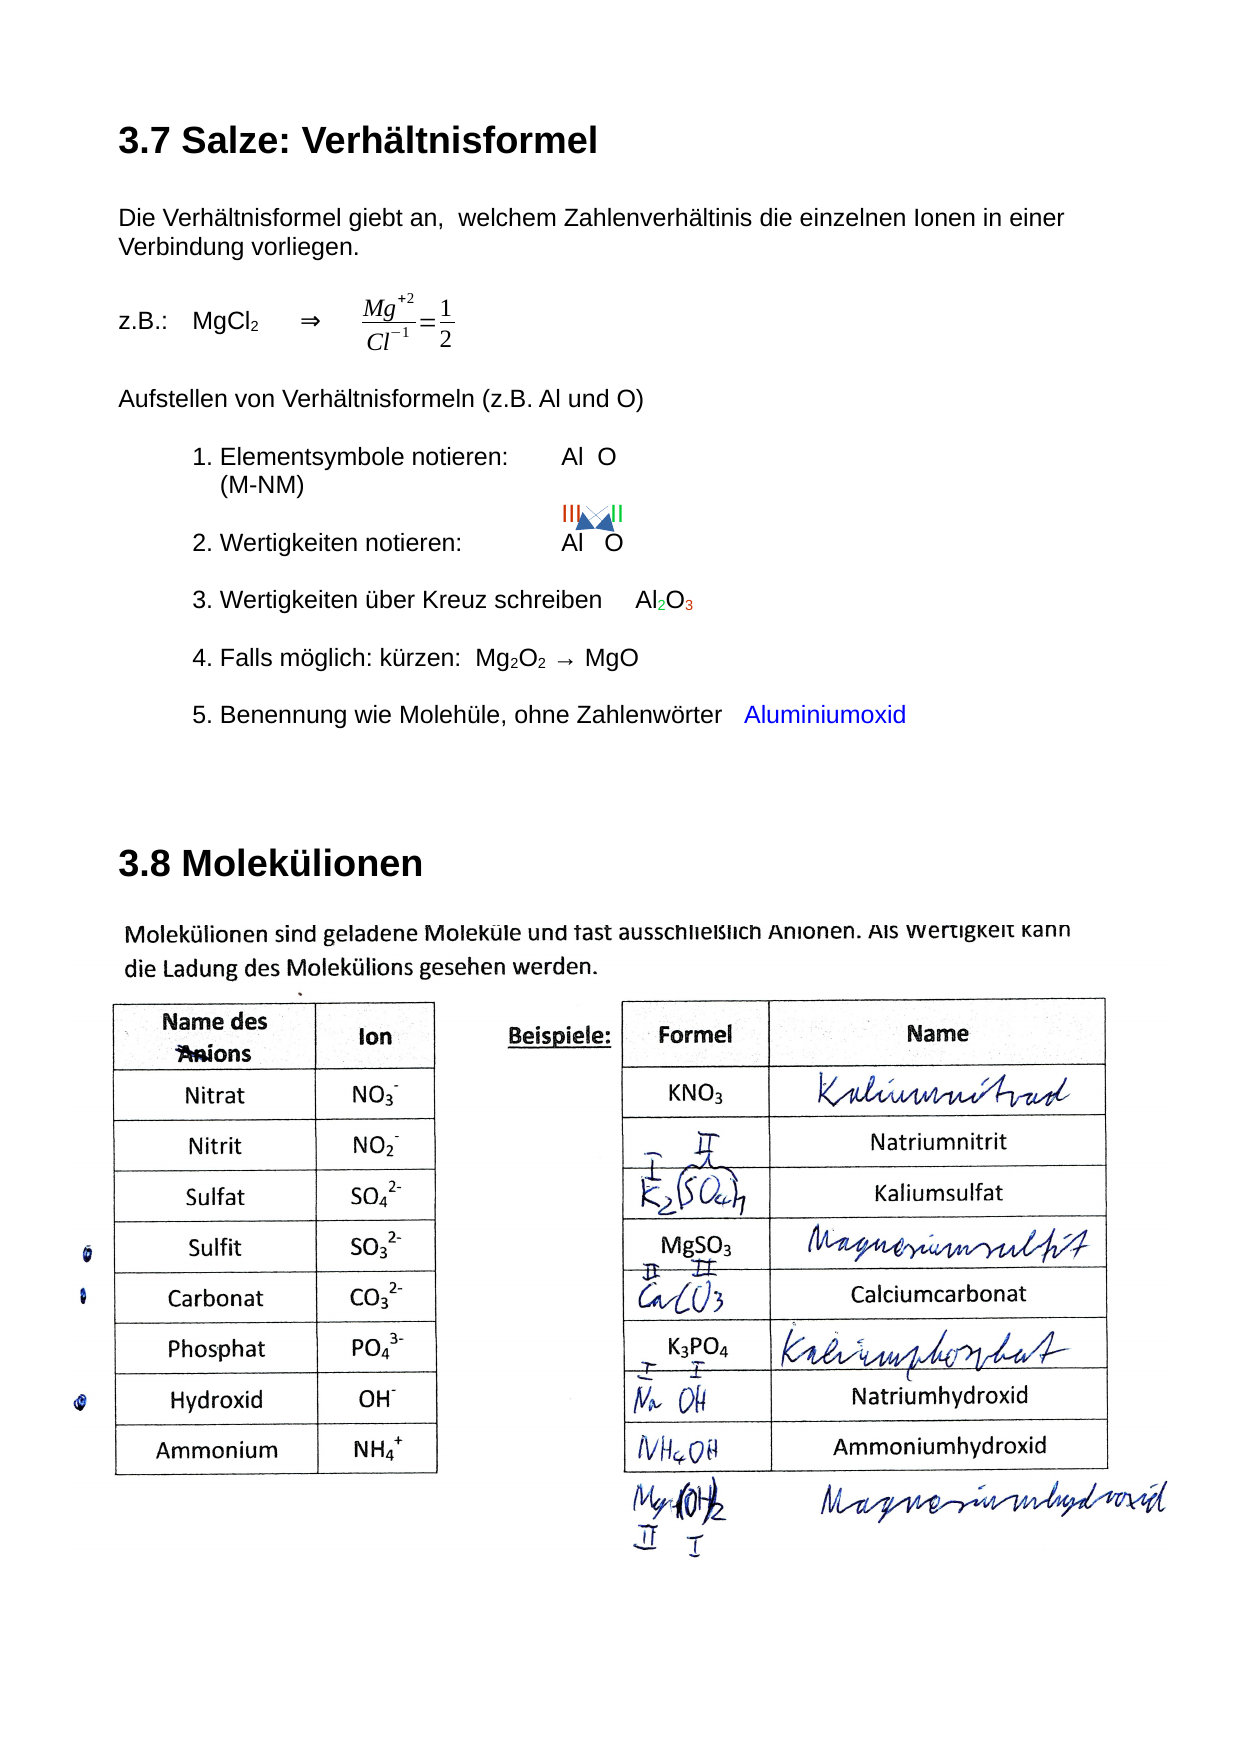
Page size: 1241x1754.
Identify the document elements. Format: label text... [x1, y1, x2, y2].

text III II [118, 499, 1122, 528]
subtitle 3.8 Molekülionen [118, 840, 1122, 884]
text 4. Falls möglich: kürzen: Mg2O2 → MgO [118, 643, 1122, 672]
text 3. Wertigkeiten über Kreuz schreiben Al2O3 [118, 585, 1122, 614]
picture [71, 925, 1169, 1561]
text z.B.: MgCl2 ⇒ [118, 289, 1122, 355]
text 2. Wertigkeiten notieren: Al O [118, 528, 1122, 557]
text Aufstellen von Verhältnisformeln (z.B. Al und O) [118, 384, 1122, 413]
text 5. Benennung wie Molehüle, ohne Zahlenwörter Aluminiumoxid [118, 700, 1122, 729]
text 1. Elementsymbole notieren: Al O [118, 442, 1122, 470]
subtitle 3.7 Salze: Verhältnisformel [118, 118, 1122, 162]
text Die Verhältnisformel giebt an, welchem Zahlenverhältinis die einzelnen Ionen in einer Verbindung vorliegen. [118, 203, 1122, 261]
text (M-NM) [118, 470, 1122, 499]
